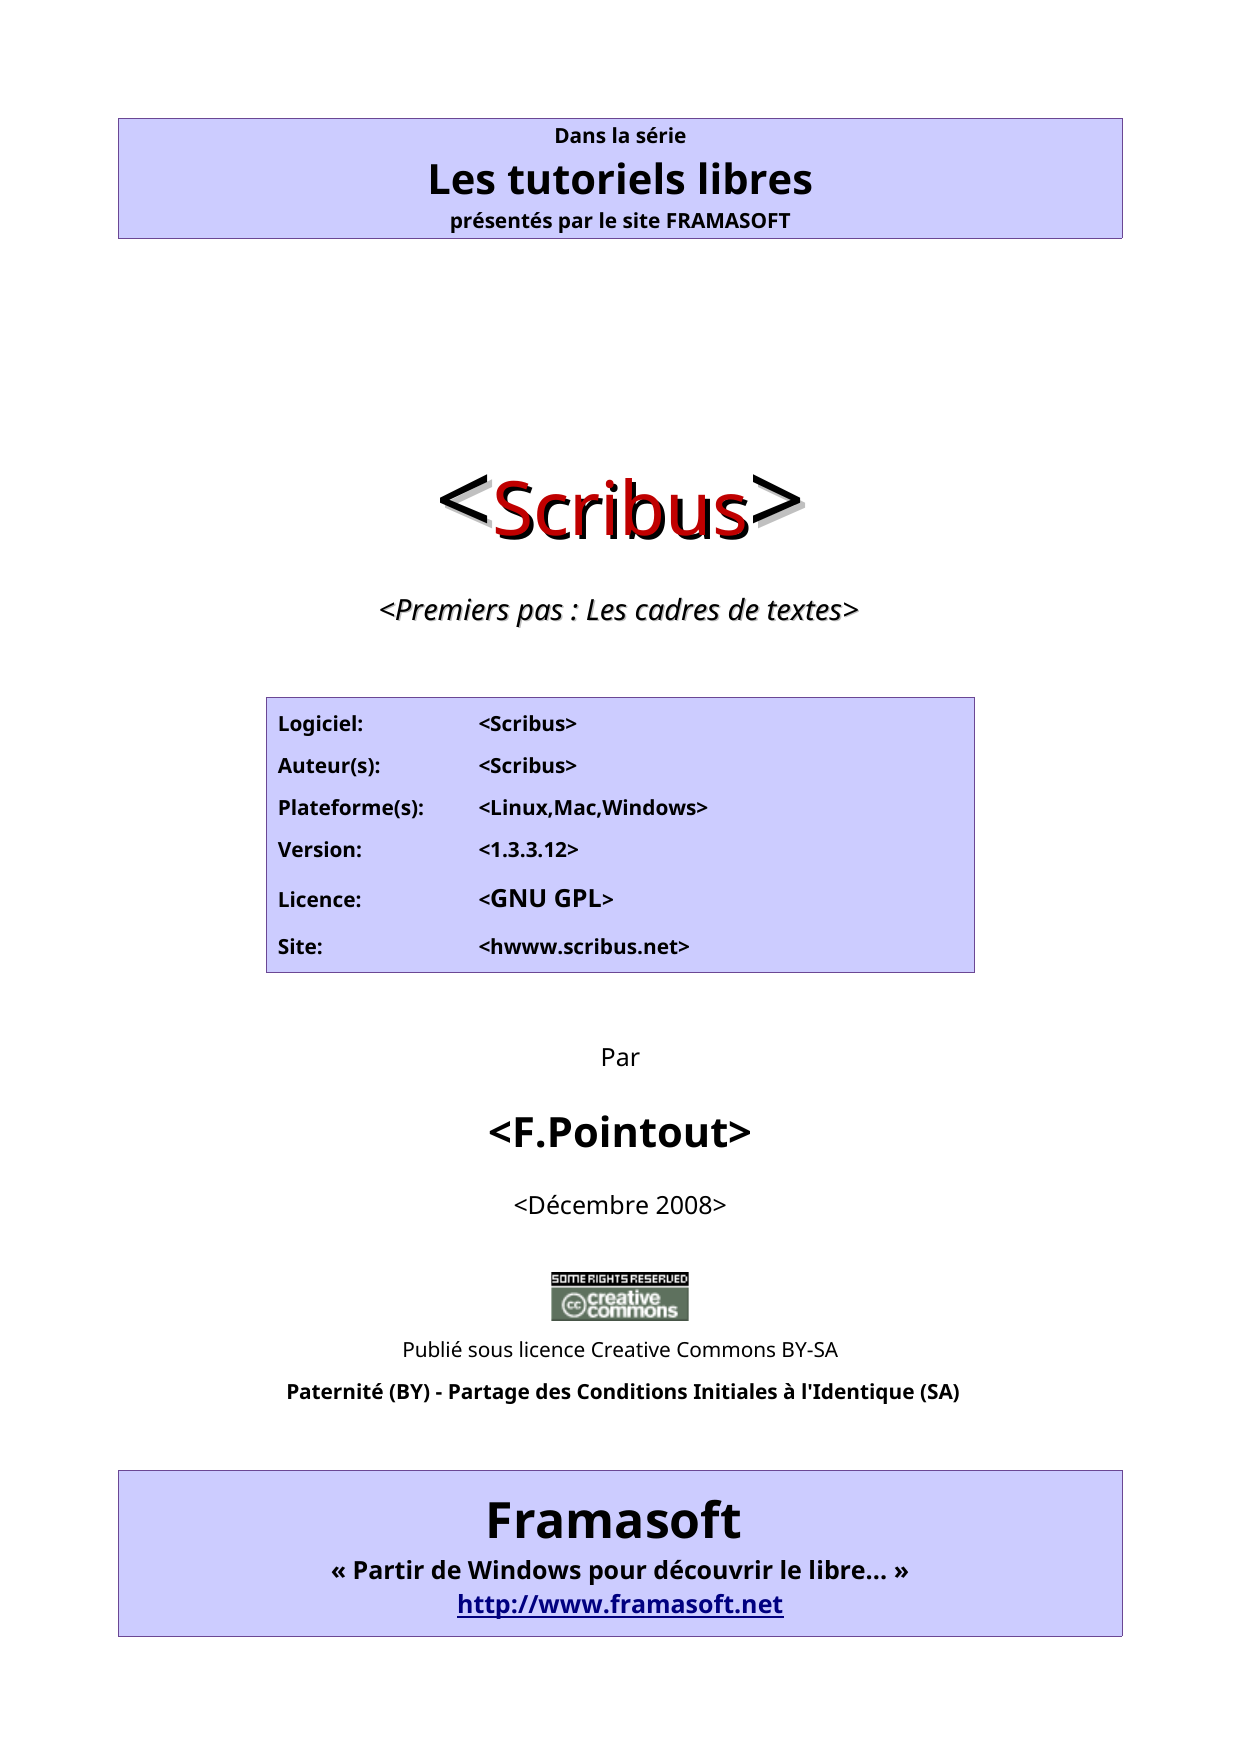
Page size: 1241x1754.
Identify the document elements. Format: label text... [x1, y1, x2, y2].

text <F.Pointout> [118, 1102, 1122, 1159]
text Licence: <GNU GPL> [267, 869, 974, 915]
subtitle <Scribus> [118, 428, 1122, 564]
text Version: <1.3.3.12> [267, 824, 974, 864]
text Logiciel: <Scribus> [267, 698, 974, 737]
text Auteur(s): <Scribus> [267, 739, 974, 779]
text Publié sous licence Creative Commons BY-SA [118, 1289, 1122, 1363]
subtitle <Premiers pas : Les cadres de textes> [118, 589, 1122, 629]
text Plateforme(s): <Linux,Mac,Windows> [267, 781, 974, 822]
text Site: <hwww.scribus.net> [267, 920, 974, 972]
text Par [118, 1040, 1122, 1074]
text <Décembre 2008> [118, 1188, 1122, 1222]
picture [551, 1272, 689, 1321]
text Paternité (BY) - Partage des Conditions Initiales à l'Identique (SA) [118, 1377, 1122, 1405]
